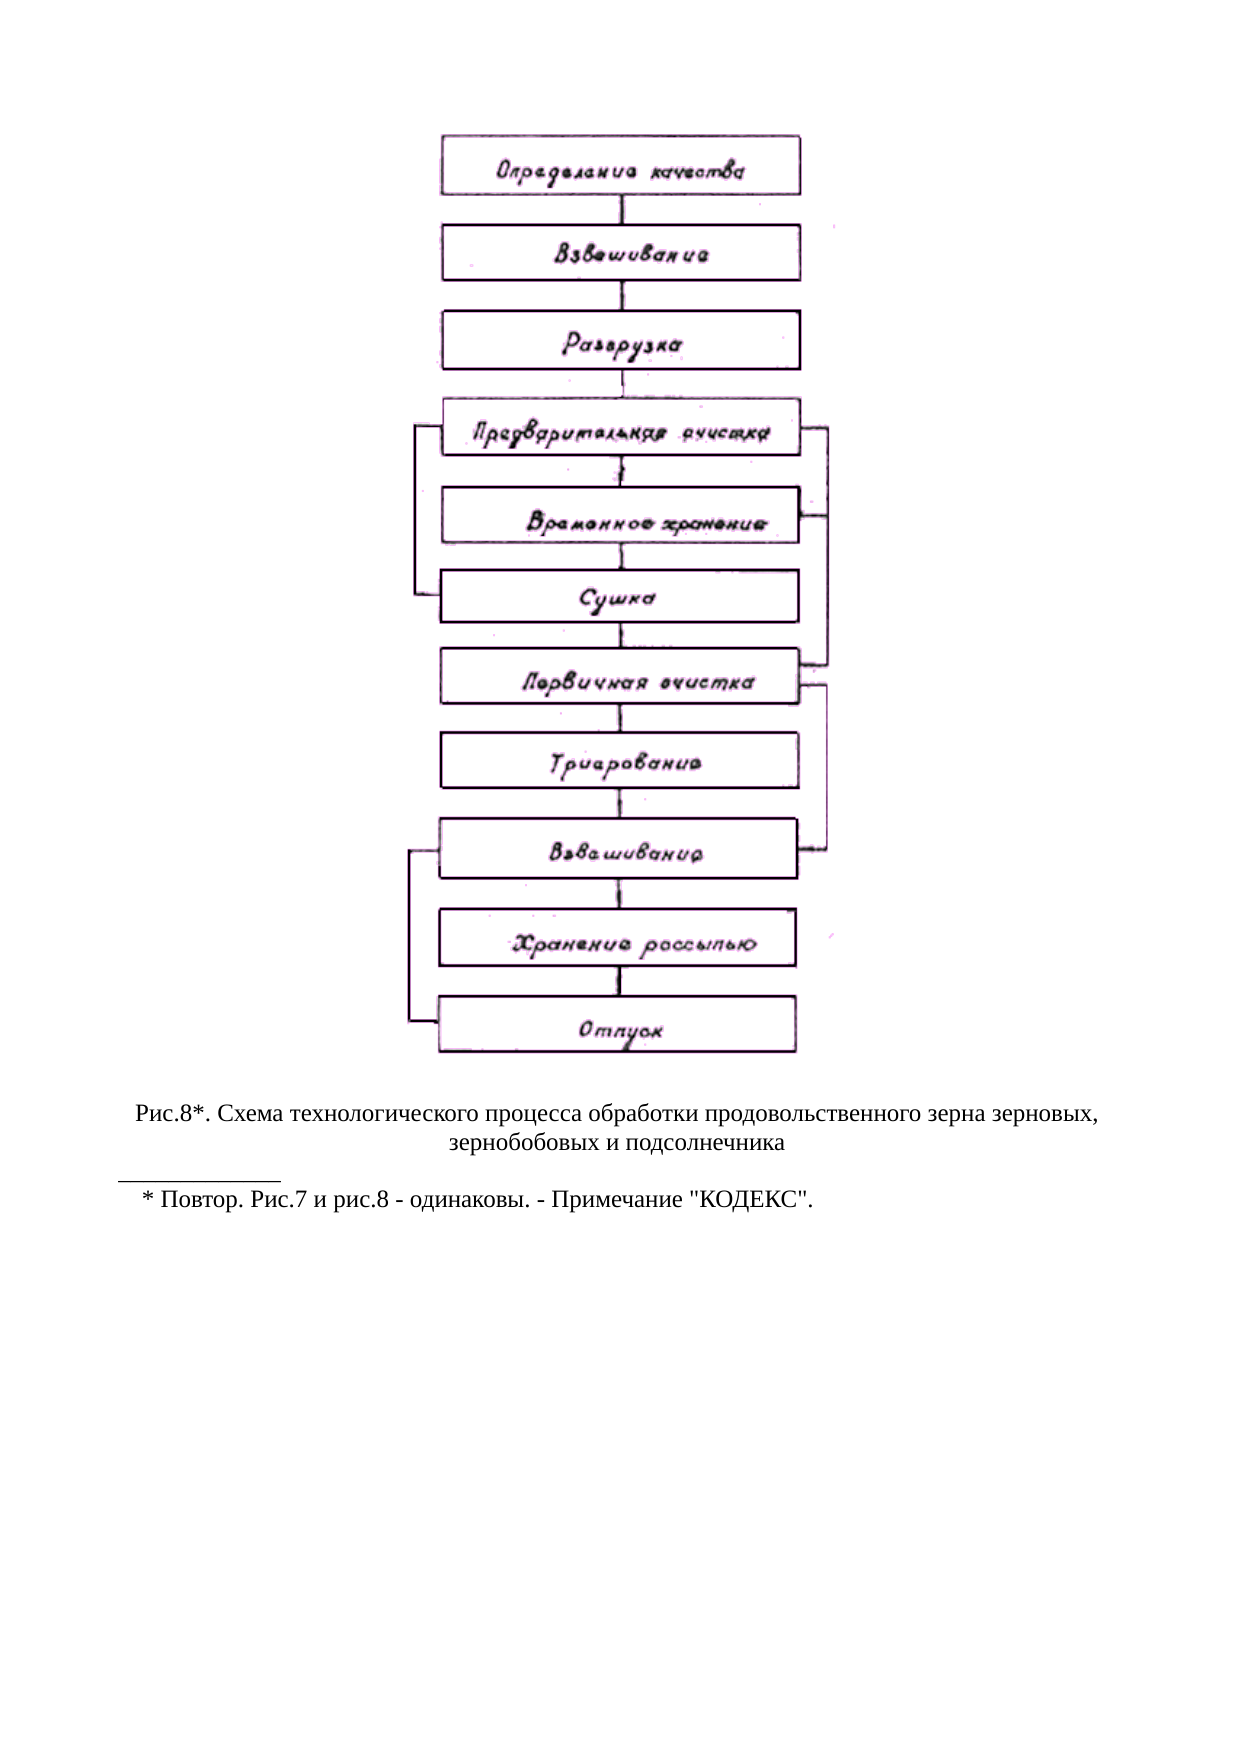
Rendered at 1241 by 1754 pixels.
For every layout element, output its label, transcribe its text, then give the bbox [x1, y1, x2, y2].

text _____________ [118, 1156, 1122, 1184]
picture [402, 127, 838, 1061]
text * Повтор. Рис.7 и рис.8 - одинаковы. - Примечание "КОДЕКС". [118, 1184, 1122, 1213]
text Рис.8*. Схема технологического процесса обработки продовольственного зерна зерновых, [118, 1098, 1122, 1127]
text зернобобовых и подсолнечника [118, 1127, 1122, 1156]
